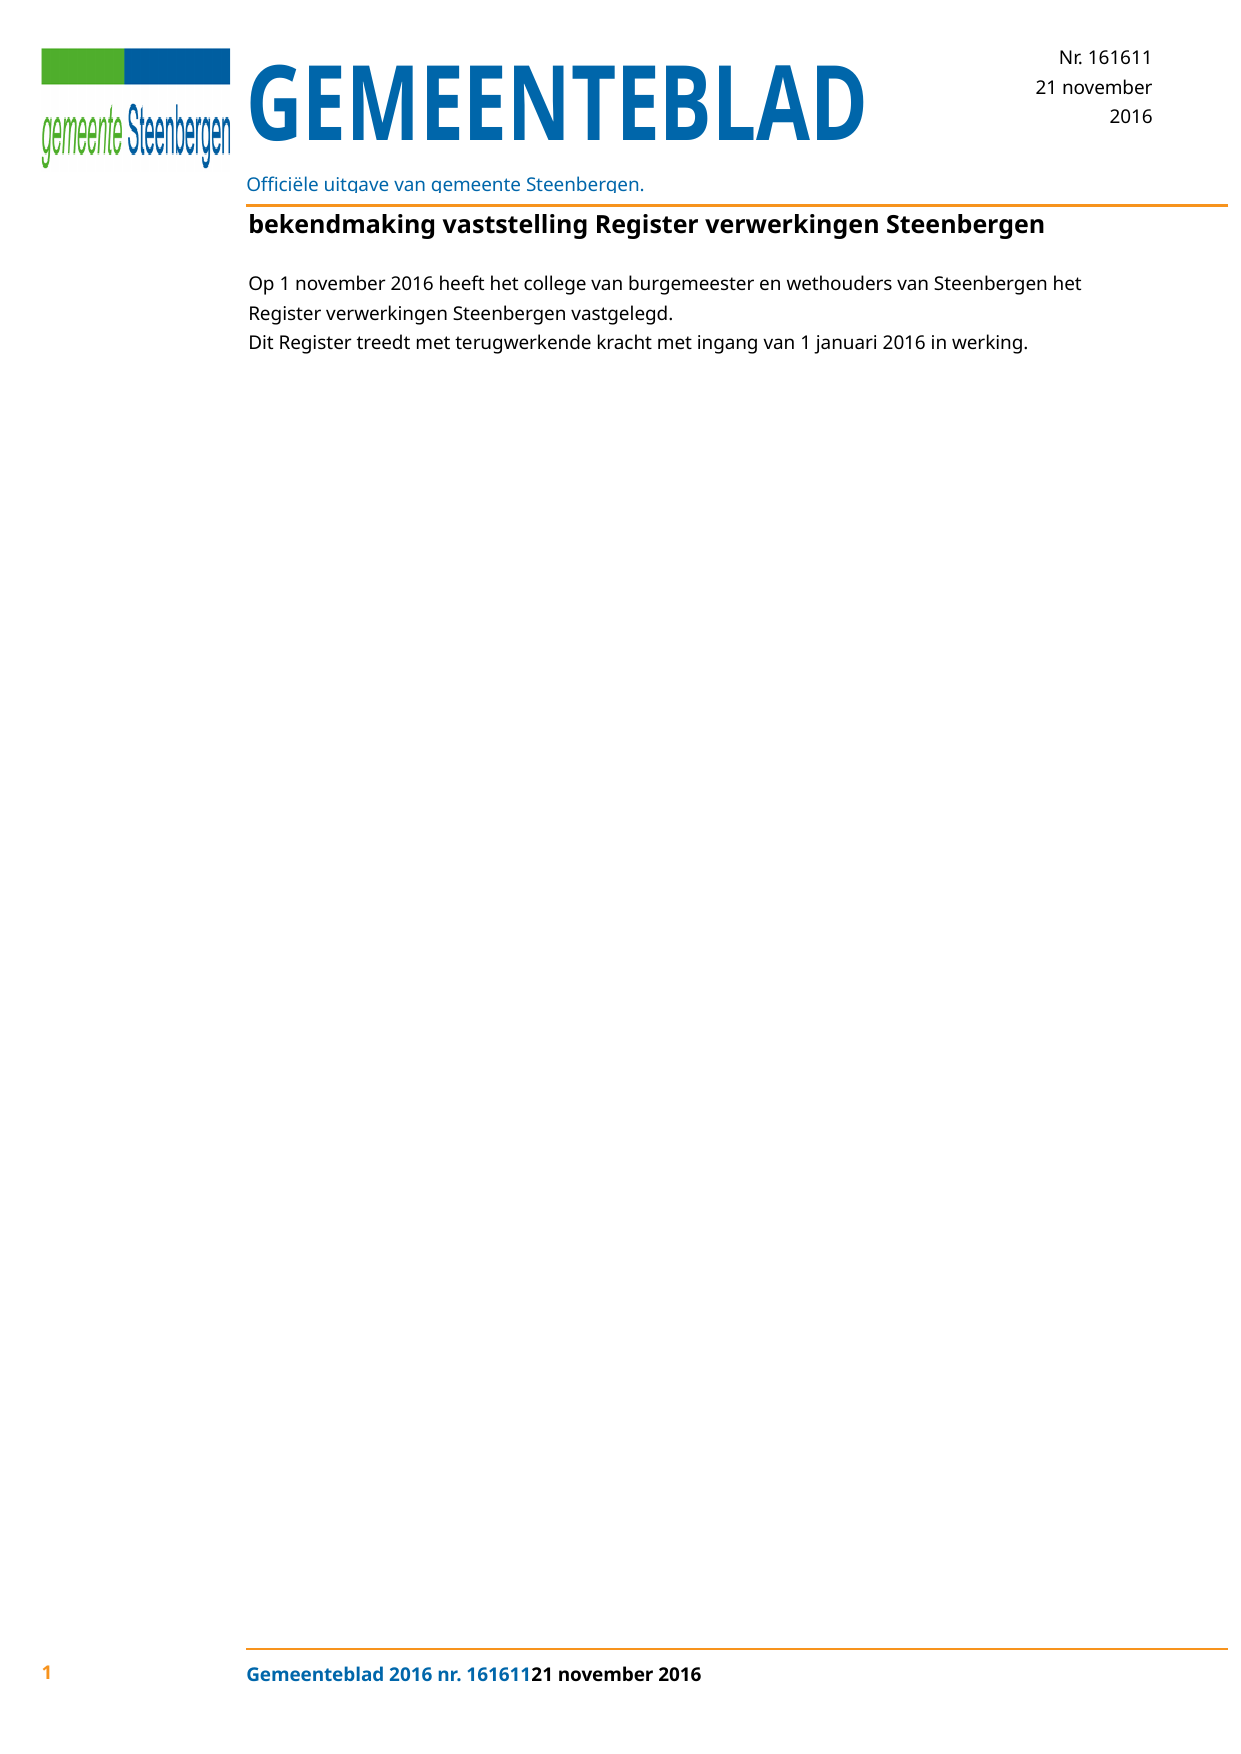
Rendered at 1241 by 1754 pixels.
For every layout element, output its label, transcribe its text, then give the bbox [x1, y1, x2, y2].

text Op 1 november 2016 heeft het college van burgemeester en wethouders van Steenbergen het Register verwerkingen Steenbergen vastgelegd. [248, 270, 1152, 326]
picture [41, 47, 231, 172]
text Dit Register treedt met terugwerkende kracht met ingang van 1 januari 2016 in werking. [248, 329, 1152, 355]
text bekendmaking vaststelling Register verwerkingen Steenbergen [248, 207, 1152, 241]
